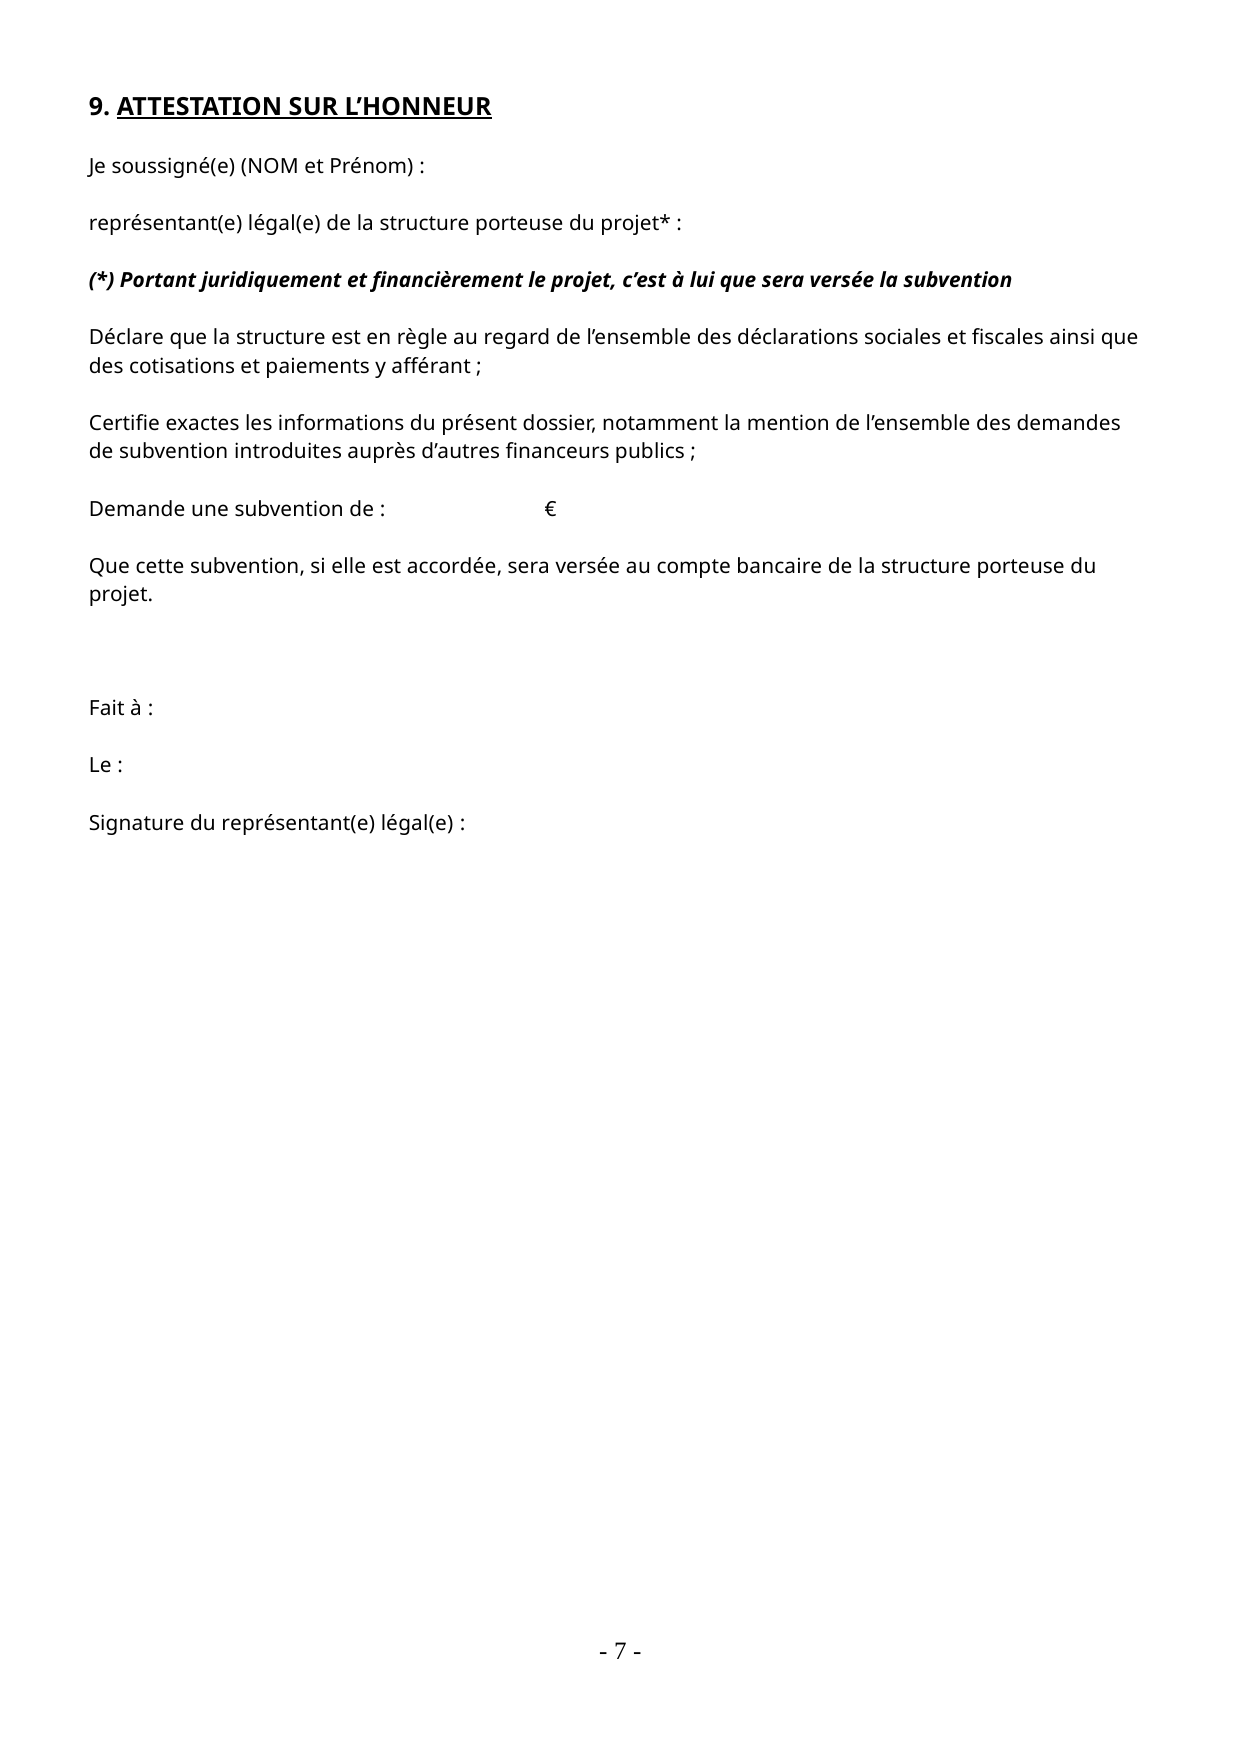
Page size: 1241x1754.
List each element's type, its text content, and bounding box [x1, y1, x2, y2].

text Signature du représentant(e) légal(e) : [88, 807, 1152, 836]
text Fait à : [88, 693, 1152, 722]
text Le : [88, 722, 1152, 779]
text Que cette subvention, si elle est accordée, sera versée au compte bancaire de la structure porteuse du projet. [88, 551, 1152, 608]
text 9. ATTESTATION SUR L’HONNEUR [88, 88, 1152, 122]
text (*) Portant juridiquement et financièrement le projet, c’est à lui que sera versée la subvention [88, 265, 1152, 294]
text Je soussigné(e) (NOM et Prénom) : [88, 151, 1152, 179]
text Déclare que la structure est en règle au regard de l’ensemble des déclarations sociales et fiscales ainsi que des cotisations et paiements y afférant ; [88, 322, 1152, 379]
text Demande une subvention de : € [88, 493, 1152, 522]
text représentant(e) légal(e) de la structure porteuse du projet* : [88, 208, 1152, 237]
text Certifie exactes les informations du présent dossier, notamment la mention de l’ensemble des demandes de subvention introduites auprès d’autres financeurs publics ; [88, 408, 1152, 465]
